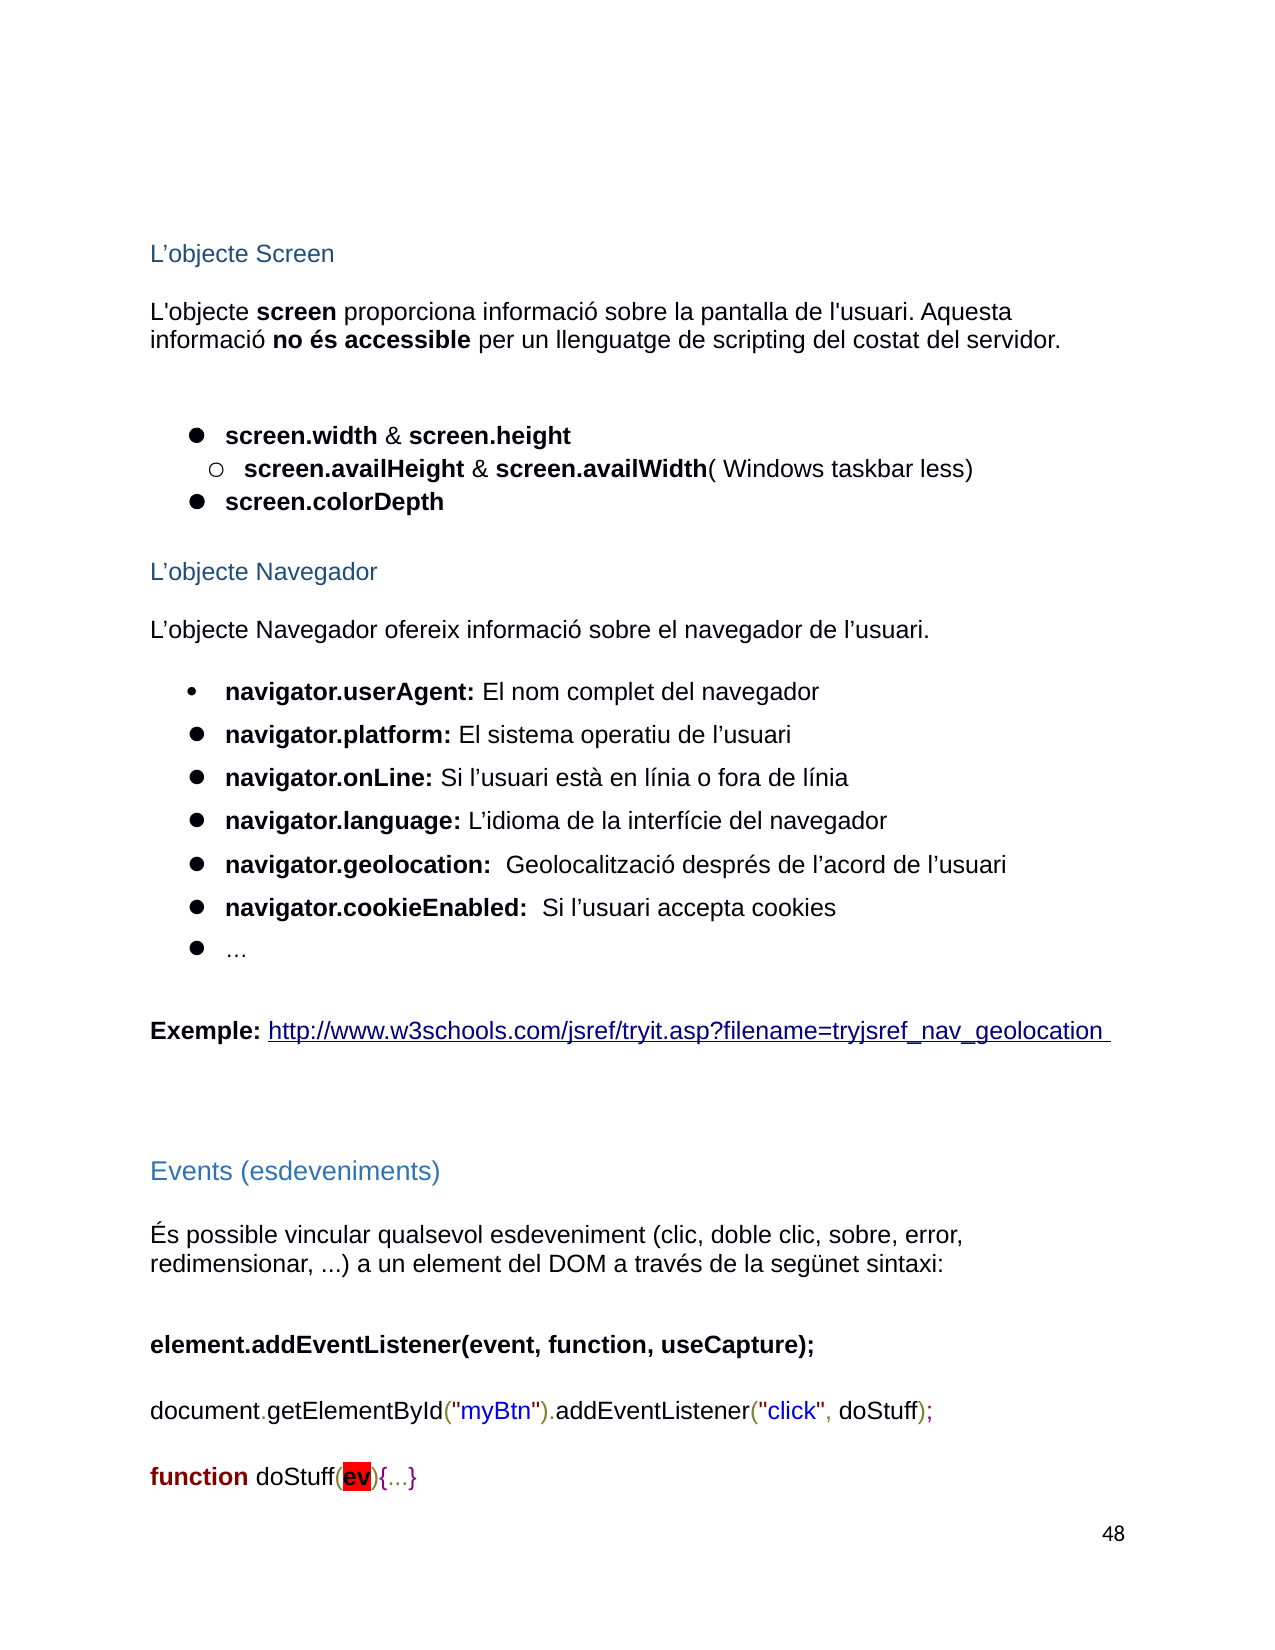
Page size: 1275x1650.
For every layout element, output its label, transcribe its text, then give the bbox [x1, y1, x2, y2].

list screen.width​ & ​screen.height [187, 421, 1125, 450]
text element.addEventListener(event, function, useCapture); [150, 1330, 1125, 1359]
list navigator.userAgent: El nom complet del navegador [187, 677, 1125, 706]
list navigator.platform: El sistema operatiu de l’usuari [187, 720, 1125, 749]
subtitle Events (esdeveniments) [150, 1155, 1125, 1186]
text function​ doStuff​(​ev​)​​{​​...​​} [150, 1462, 1125, 1491]
list navigator.geolocation: Geolocalització després de l’acord de l’usuari [187, 849, 1125, 878]
text L'objecte screen proporciona informació sobre la pantalla de l'usuari. Aquesta informació no és accessible per un llenguatge de scripting del costat del servidor. [150, 297, 1125, 354]
list screen.colorDepth [187, 487, 1125, 516]
list navigator.language: L’idioma de la interfície del navegador [187, 806, 1125, 835]
text L’objecte Navegador ofereix informació sobre el navegador de l’usuari. [150, 615, 1125, 644]
text document​.​getElementById​(​"​myBtn​"​).​addEventListener​(​"​click​"​, doStuff​)​; [150, 1396, 1035, 1425]
list navigator.onLine: Si l’usuari està en línia o fora de línia [187, 763, 1125, 792]
list navigator.cookieEnabled: Si l’usuari accepta cookies [187, 893, 1125, 922]
list … [187, 936, 1125, 963]
text Exemple: ​­​http://www.w3schools.com/jsref/tryit.asp?filename=tryjsref_nav_geolocation [150, 1016, 1125, 1044]
list screen.availHeight​ & ​screen.availWidth​( Windows taskbar less) [206, 454, 1125, 483]
text És possible vincular qualsevol esdeveniment (clic, doble clic, sobre, error, redimensionar, ...) a un element del DOM a través de la segünet sintaxi: [150, 1220, 1125, 1277]
subtitle L’objecte Navegador [150, 557, 1125, 586]
subtitle L’objecte Screen [150, 239, 1125, 268]
